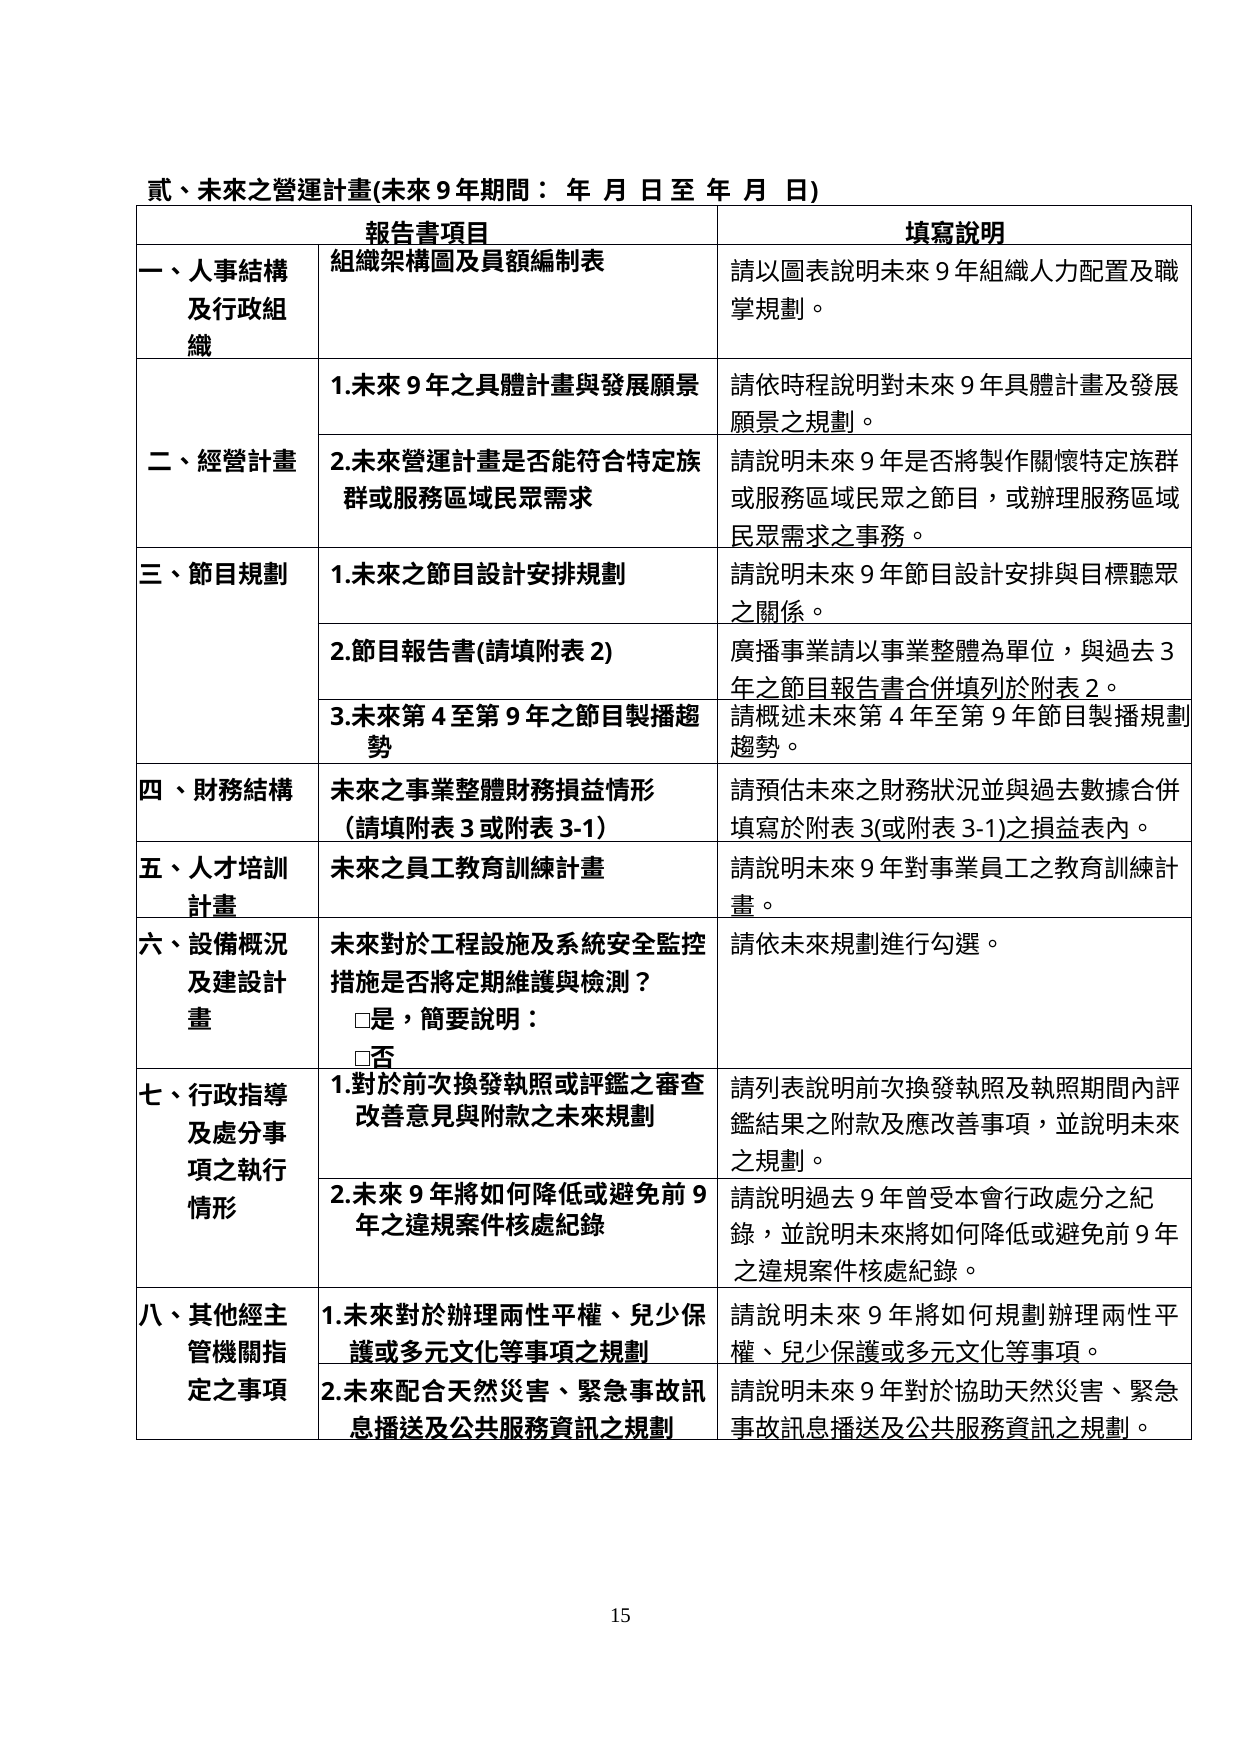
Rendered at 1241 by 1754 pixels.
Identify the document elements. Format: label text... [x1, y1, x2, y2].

table_cell 2.未來配合天然災害、緊急事故訊息播送及公共服務資訊之規劃 [319, 1364, 717, 1439]
table_cell 六、設備概況及建設計畫 [137, 918, 318, 1068]
table_cell 七、行政指導及處分事項之執行情形 [137, 1069, 318, 1287]
table_cell 一、人事結構及行政組織 [137, 245, 318, 357]
table_cell 請說明過去9年曾受本會行政處分之紀 錄，並說明未來將如何降低或避免前9年之違規案件核處紀錄。 [718, 1179, 1191, 1287]
table_cell 3.未來第4至第9年之節目製播趨勢 [319, 700, 717, 763]
table_cell 請說明未來9年對事業員工之教育訓練計畫。 [718, 842, 1191, 917]
table_cell 1.未來之節目設計安排規劃 [319, 548, 717, 623]
table_cell 四 、財務結構 [137, 764, 318, 841]
table_cell 請依時程說明對未來9年具體計畫及發展願景之規劃。 [718, 359, 1191, 433]
table_cell 二、經營計畫 [137, 359, 318, 547]
table_cell 請依未來規劃進行勾選。 [718, 918, 1191, 1068]
table_cell 未來對於工程設施及系統安全監控措施是否將定期維護與檢測？ □是，簡要說明： □否 [319, 918, 717, 1068]
table_cell 未來之員工教育訓練計畫 [319, 842, 717, 917]
table_cell 1.對於前次換發執照或評鑑之審查改善意見與附款之未來規劃 [319, 1069, 717, 1177]
table_cell 2.未來9年將如何降低或避免前9 年之違規案件核處紀錄 [319, 1179, 717, 1287]
table_cell 請說明未來9年節目設計安排與目標聽眾 之關係。 [718, 548, 1191, 623]
table_cell 報告書項目 [137, 206, 717, 244]
table_cell 1.未來9年之具體計畫與發展願景 [319, 359, 717, 433]
table_cell 請列表說明前次換發執照及執照期間內評 鑑結果之附款及應改善事項，並說明未來 之規劃。 [718, 1069, 1191, 1177]
table_cell 2.節目報告書(請填附表2) [319, 624, 717, 699]
table_cell 填寫說明 [718, 206, 1191, 244]
table_header 貳、未來之營運計畫(未來9年期間： 年 月 日 至 年 月 日) [136, 164, 1191, 205]
table_cell 請概述未來第4年至第9年節目製播規劃趨勢。 [718, 700, 1191, 763]
table_cell 請以圖表說明未來9年組織人力配置及職掌規劃。 [718, 245, 1191, 357]
table_cell 1.未來對於辦理兩性平權、兒少保護或多元文化等事項之規劃 [319, 1288, 717, 1363]
table_cell 未來之事業整體財務損益情形 （請填附表3或附表3-1） [319, 764, 717, 841]
table_cell 組織架構圖及員額編制表 [319, 245, 717, 357]
table_cell 請說明未來9年將如何規劃辦理兩性平權、兒少保護或多元文化等事項。 [718, 1288, 1191, 1363]
table_cell 八、其他經主管機關指定之事項 [137, 1288, 318, 1439]
table_cell 廣播事業請以事業整體為單位，與過去3 年之節目報告書合併填列於附表2。 [718, 624, 1191, 699]
table_cell 請預估未來之財務狀況並與過去數據合併填寫於附表3(或附表3-1)之損益表內。 [718, 764, 1191, 841]
table_cell 請說明未來9年是否將製作關懷特定族群或服務區域民眾之節目，或辦理服務區域民眾需求之事務。 [718, 435, 1191, 547]
table_cell 2.未來營運計畫是否能符合特定族 群或服務區域民眾需求 [319, 435, 717, 547]
table_cell 五、人才培訓計畫 [137, 842, 318, 917]
table_cell 請說明未來9年對於協助天然災害、緊急事故訊息播送及公共服務資訊之規劃。 [718, 1364, 1191, 1439]
table_cell 三、節目規劃 [137, 548, 318, 763]
